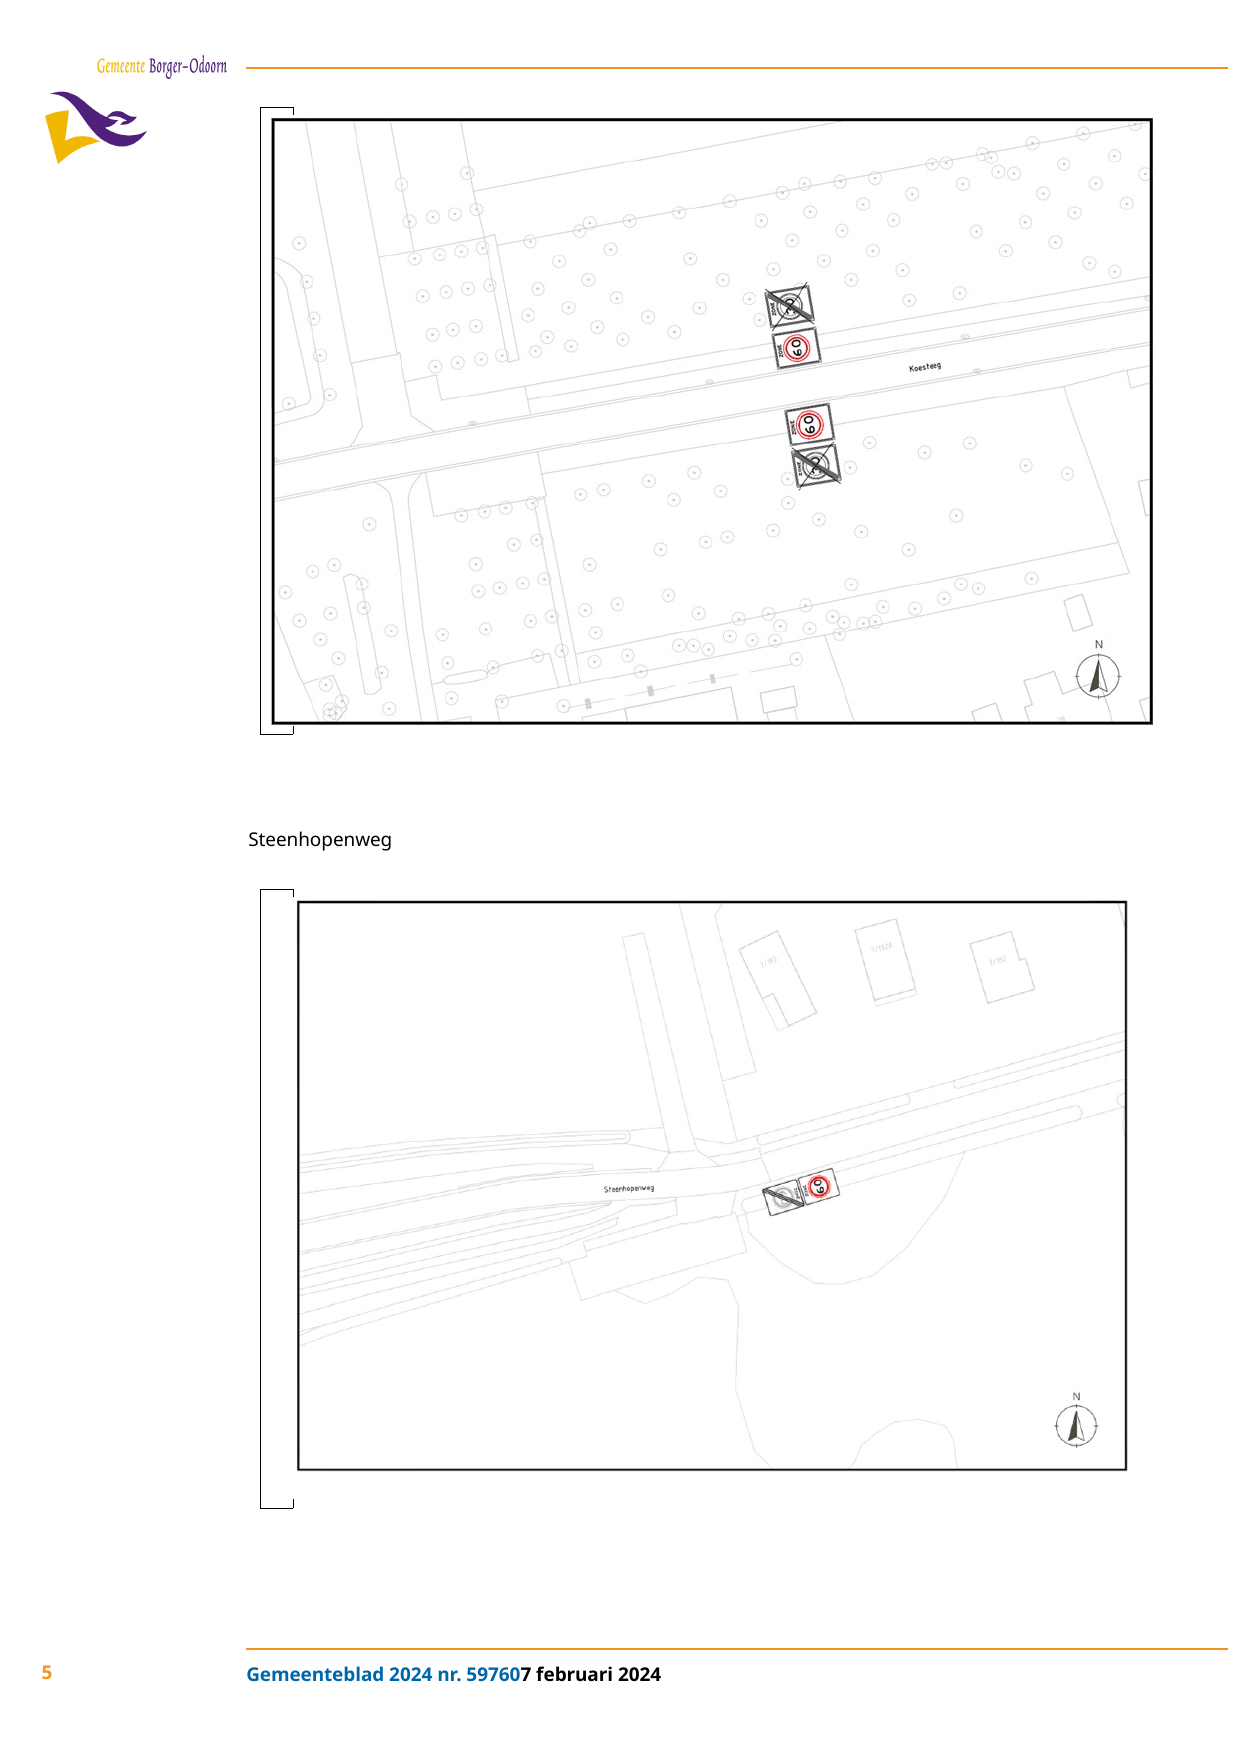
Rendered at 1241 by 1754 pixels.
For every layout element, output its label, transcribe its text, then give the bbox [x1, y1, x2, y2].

picture [41, 47, 231, 172]
text Steenhopenweg [248, 827, 1152, 852]
picture [268, 897, 1155, 1499]
picture [268, 115, 1155, 726]
